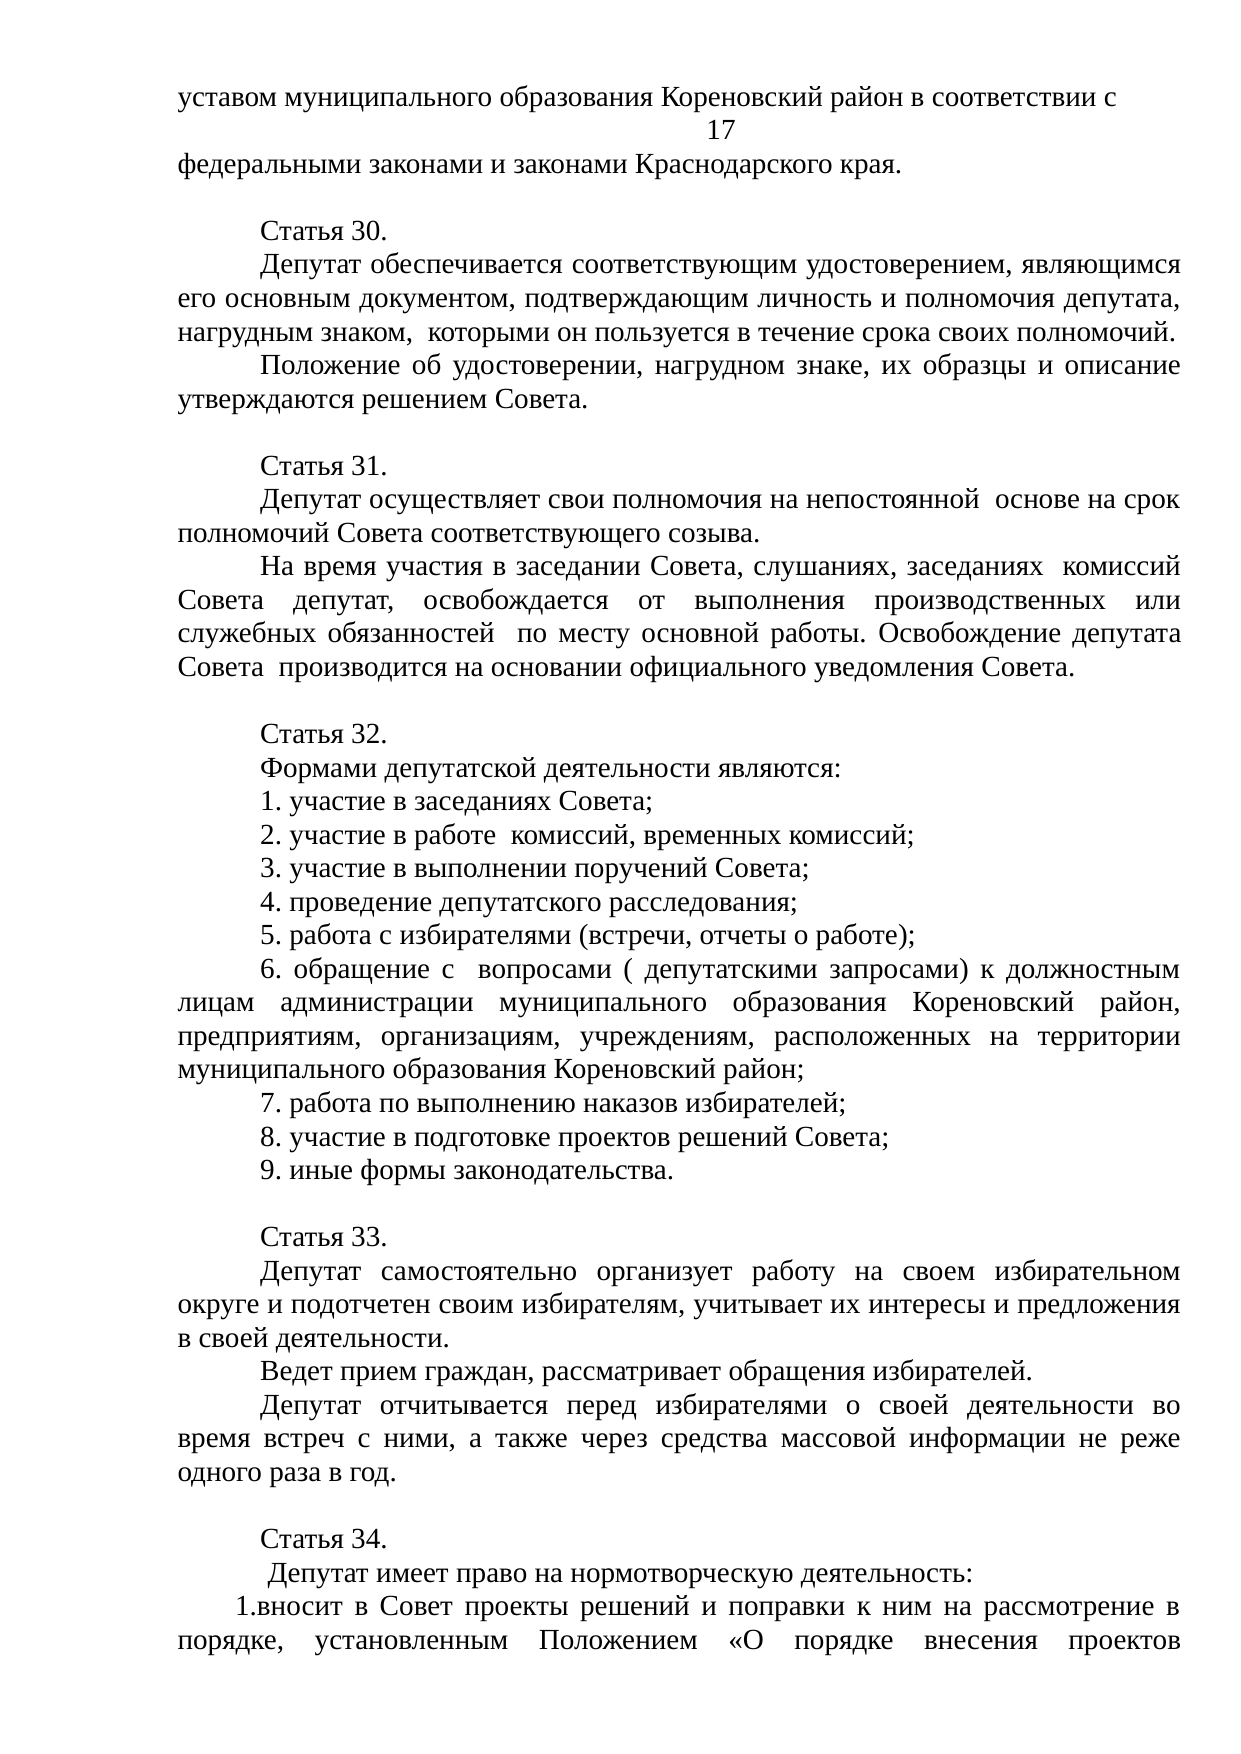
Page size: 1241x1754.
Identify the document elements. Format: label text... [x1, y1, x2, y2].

text 17 [177, 112, 1181, 146]
text 9. иные формы законодательства. [177, 1152, 1181, 1186]
text Депутат имеет право на нормотворческую деятельность: [177, 1555, 1181, 1588]
text 8. участие в подготовке проектов решений Совета; [177, 1119, 1181, 1152]
list 1.вносит в Совет проекты решений и поправки к ним на рассмотрение в порядке, установленным Положением «О порядке внесения проектов [177, 1588, 1181, 1655]
text 1. участие в заседаниях Совета; [177, 783, 1181, 817]
text Статья 30. [177, 213, 1181, 247]
text 6. обращение с вопросами ( депутатскими запросами) к должностным лицам администрации муниципального образования Кореновский район, предприятиям, организациям, учреждениям, расположенных на территории муниципального образования Кореновский район; [177, 951, 1181, 1085]
text Ведет прием граждан, рассматривает обращения избирателей. [177, 1353, 1181, 1387]
text 3. участие в выполнении поручений Совета; [177, 850, 1181, 884]
text Формами депутатской деятельности являются: [177, 750, 1181, 783]
text Депутат отчитывается перед избирателями о своей деятельности во время встреч с ними, а также через средства массовой информации не реже одного раза в год. [177, 1387, 1181, 1488]
text Депутат обеспечивается соответствующим удостоверением, являющимся его основным документом, подтверждающим личность и полномочия депутата, нагрудным знаком, которыми он пользуется в течение срока своих полномочий. [177, 247, 1181, 347]
text Статья 33. [177, 1219, 1181, 1253]
text 7. работа по выполнению наказов избирателей; [177, 1085, 1181, 1119]
text Статья 31. [177, 448, 1181, 481]
text уставом муниципального образования Кореновский район в соответствии с [177, 79, 1181, 112]
text федеральными законами и законами Краснодарского края. [177, 146, 1181, 179]
text 5. работа с избирателями (встречи, отчеты о работе); [177, 917, 1181, 951]
text 2. участие в работе комиссий, временных комиссий; [177, 817, 1181, 850]
text Статья 32. [177, 716, 1181, 750]
text На время участия в заседании Совета, слушаниях, заседаниях комиссий Совета депутат, освобождается от выполнения производственных или служебных обязанностей по месту основной работы. Освобождение депутата Совета производится на основании официального уведомления Совета. [177, 548, 1181, 683]
text Депутат самостоятельно организует работу на своем избирательном округе и подотчетен своим избирателям, учитывает их интересы и предложения в своей деятельности. [177, 1253, 1181, 1353]
text Статья 34. [177, 1521, 1181, 1555]
text Положение об удостоверении, нагрудном знаке, их образцы и описание утверждаются решением Совета. [177, 347, 1181, 414]
text 4. проведение депутатского расследования; [177, 884, 1181, 917]
text Депутат осуществляет свои полномочия на непостоянной основе на срок полномочий Совета соответствующего созыва. [177, 481, 1181, 548]
